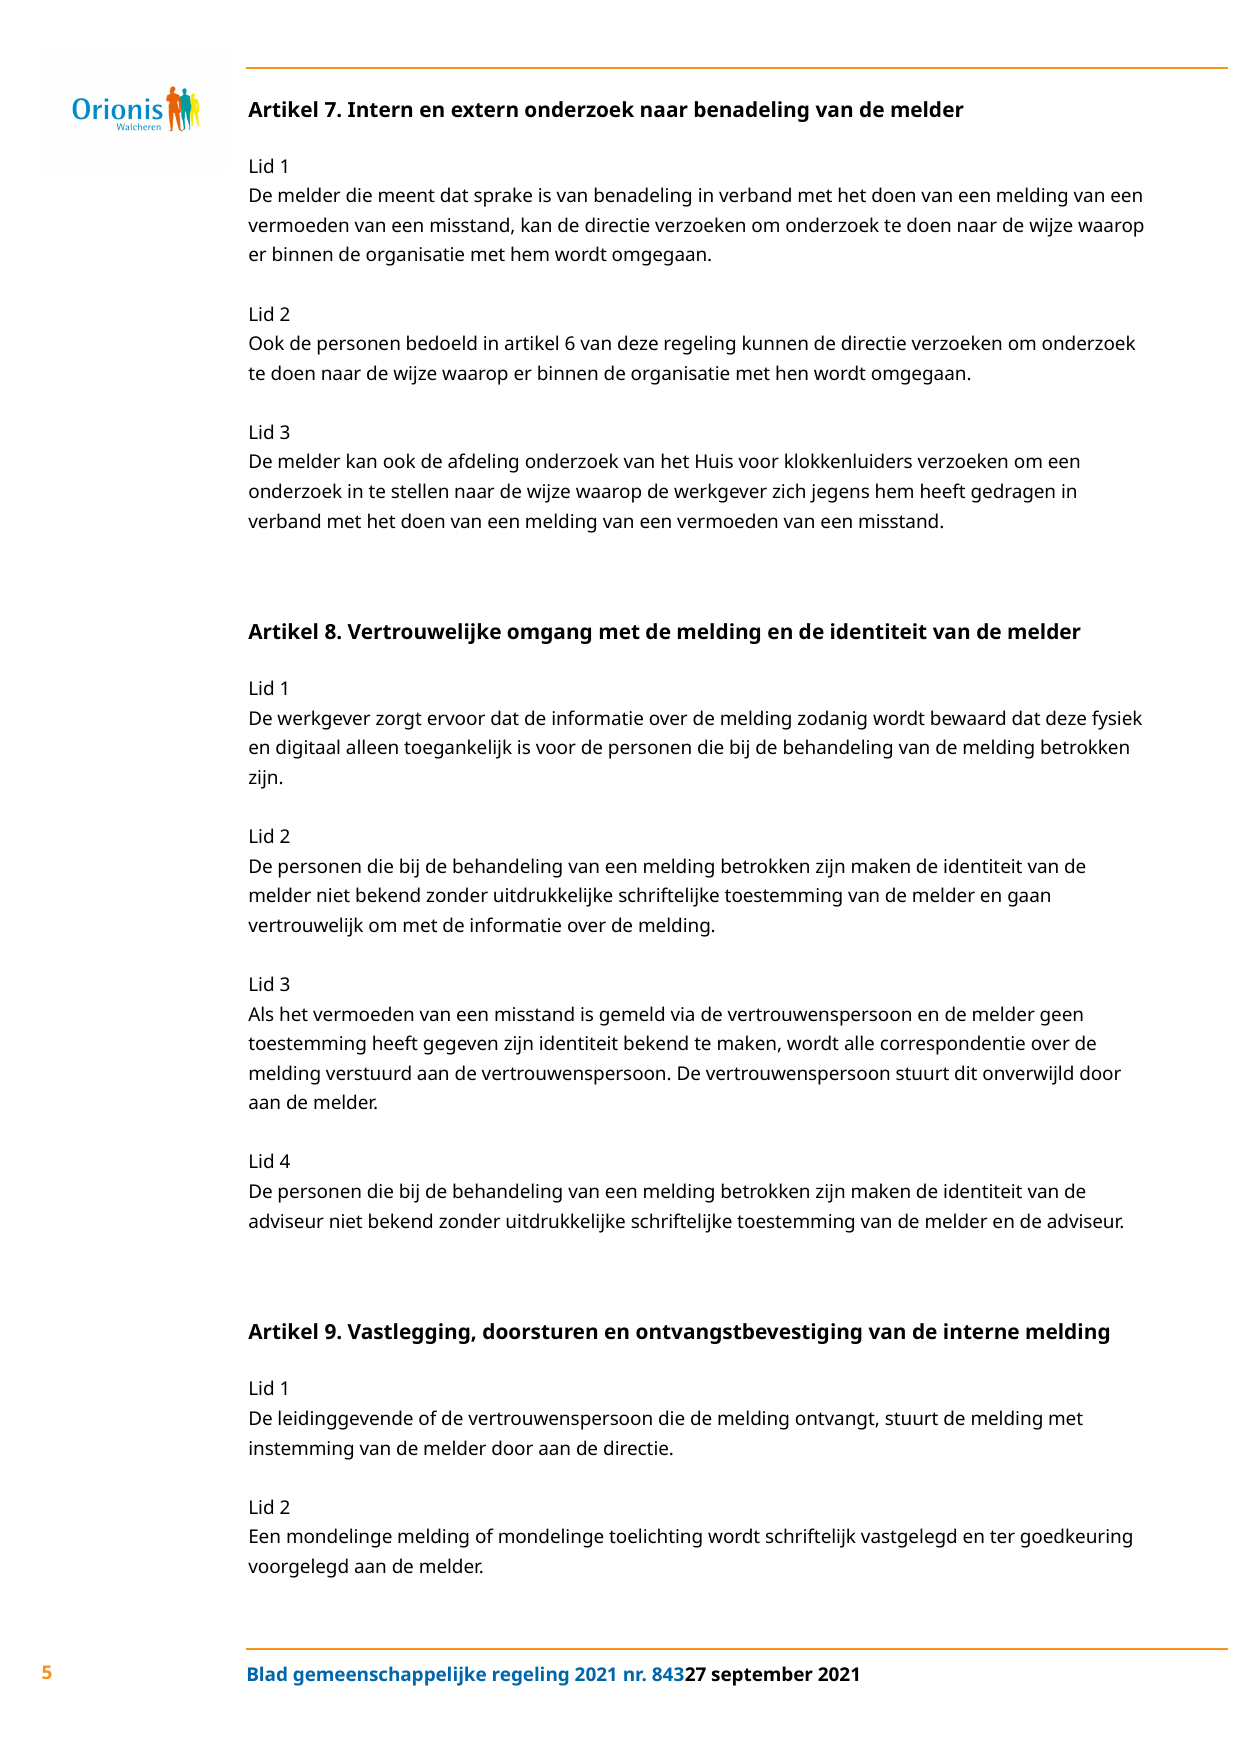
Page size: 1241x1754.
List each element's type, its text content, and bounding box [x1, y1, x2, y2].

text De personen die bij de behandeling van een melding betrokken zijn maken de identiteit van de adviseur niet bekend zonder uitdrukkelijke schriftelijke toestemming van de melder en de adviseur. [248, 1178, 1152, 1234]
text De leidinggevende of de vertrouwenspersoon die de melding ontvangt, stuurt de melding met instemming van de melder door aan de directie. [248, 1405, 1152, 1460]
text Lid 3 [248, 419, 1152, 445]
text Lid 2 [248, 823, 1152, 849]
text Ook de personen bedoeld in artikel 6 van deze regeling kunnen de directie verzoeken om onderzoek te doen naar de wijze waarop er binnen de organisatie met hen wordt omgegaan. [248, 330, 1152, 386]
text Lid 2 [248, 301, 1152, 326]
text De melder die meent dat sprake is van benadeling in verband met het doen van een melding van een vermoeden van een misstand, kan de directie verzoeken om onderzoek te doen naar de wijze waarop er binnen de organisatie met hem wordt omgegaan. [248, 182, 1152, 267]
text Lid 3 [248, 971, 1152, 997]
text Lid 4 [248, 1149, 1152, 1174]
text Artikel 7. Intern en extern onderzoek naar benadeling van de melder [248, 95, 1152, 123]
text Lid 1 [248, 1376, 1152, 1401]
text Artikel 9. Vastlegging, doorsturen en ontvangstbevestiging van de interne melding [248, 1317, 1152, 1346]
text Als het vermoeden van een misstand is gemeld via de vertrouwenspersoon en de melder geen toestemming heeft gegeven zijn identiteit bekend te maken, wordt alle correspondentie over de melding verstuurd aan de vertrouwenspersoon. De vertrouwenspersoon stuurt dit onverwijld door aan de melder. [248, 1001, 1152, 1115]
text Artikel 8. Vertrouwelijke omgang met de melding en de identiteit van de melder [248, 617, 1152, 646]
text Lid 1 [248, 153, 1152, 178]
text Lid 2 [248, 1494, 1152, 1519]
text Lid 1 [248, 675, 1152, 701]
picture [41, 47, 231, 172]
text Een mondelinge melding of mondelinge toelichting wordt schriftelijk vastgelegd en ter goedkeuring voorgelegd aan de melder. [248, 1523, 1152, 1579]
text De werkgever zorgt ervoor dat de informatie over de melding zodanig wordt bewaard dat deze fysiek en digitaal alleen toegankelijk is voor de personen die bij de behandeling van de melding betrokken zijn. [248, 705, 1152, 790]
text De melder kan ook de afdeling onderzoek van het Huis voor klokkenluiders verzoeken om een onderzoek in te stellen naar de wijze waarop de werkgever zich jegens hem heeft gedragen in verband met het doen van een melding van een vermoeden van een misstand. [248, 449, 1152, 533]
text De personen die bij de behandeling van een melding betrokken zijn maken de identiteit van de melder niet bekend zonder uitdrukkelijke schriftelijke toestemming van de melder en gaan vertrouwelijk om met de informatie over de melding. [248, 853, 1152, 938]
